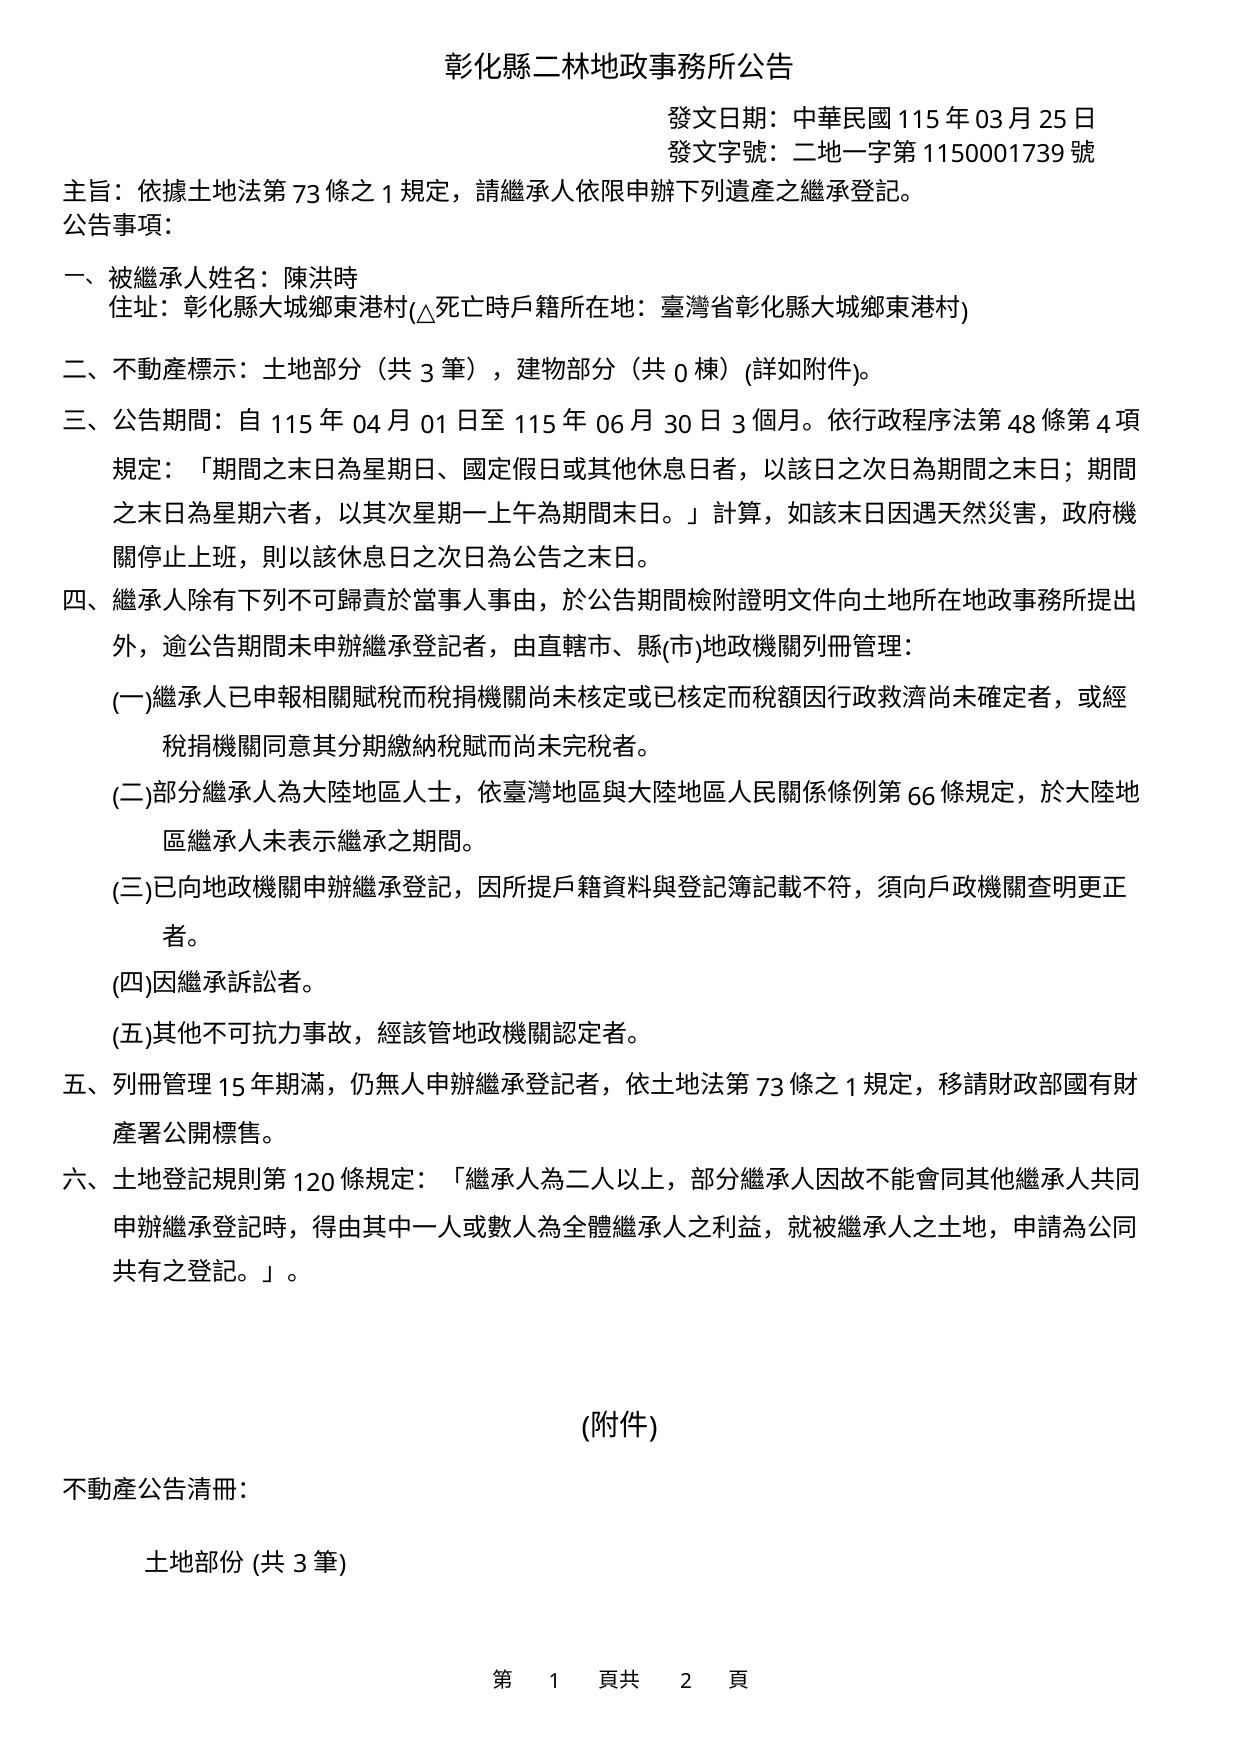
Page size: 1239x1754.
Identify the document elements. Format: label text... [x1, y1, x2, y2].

table_cell [109, 95, 482, 177]
table_cell 頁 [718, 1660, 759, 1701]
table_cell [109, 1355, 482, 1395]
table_header [718, 0, 759, 41]
table_cell [718, 1355, 759, 1395]
table_cell [0, 1395, 62, 1456]
table_cell [62, 95, 109, 177]
table_cell [667, 1600, 718, 1660]
table_cell [1177, 1395, 1239, 1456]
table_cell [1177, 1456, 1239, 1528]
table_cell [585, 1355, 653, 1395]
table_cell [759, 1355, 1177, 1395]
table_cell 不動產公告清冊： [62, 1456, 1177, 1528]
table_header [585, 0, 653, 41]
table_cell [653, 1600, 667, 1660]
table_cell [0, 1355, 62, 1395]
table_header [0, 0, 62, 41]
table_cell [1177, 315, 1239, 356]
table_cell [62, 315, 109, 356]
table_cell 1 [523, 1660, 585, 1701]
table_cell [109, 1600, 482, 1660]
table_cell [653, 1355, 667, 1395]
table_cell [0, 315, 62, 356]
table_cell [1177, 1660, 1239, 1701]
table_cell [109, 1660, 482, 1701]
table_header [653, 0, 667, 41]
table_cell [1177, 1600, 1239, 1660]
table_cell [62, 1600, 109, 1660]
table_cell (附件) [62, 1395, 1177, 1456]
table_cell [1177, 1355, 1239, 1395]
table_cell [62, 1355, 109, 1395]
table_cell [1177, 95, 1239, 177]
table_cell 頁共 [585, 1660, 653, 1701]
table_cell [0, 1600, 62, 1660]
table_header [1177, 0, 1239, 41]
table_cell [653, 95, 667, 177]
table_cell [483, 95, 523, 177]
table_header [62, 0, 109, 41]
table_cell [1177, 264, 1239, 315]
table_cell 彰化縣二林地政事務所公告 [62, 41, 1177, 94]
table_cell [523, 1600, 585, 1660]
table_cell 土地部份 (共 3 筆) [62, 1529, 1177, 1600]
table_cell [718, 1600, 759, 1660]
table_header [109, 0, 482, 41]
table_cell [667, 1355, 718, 1395]
table_cell [1177, 1529, 1239, 1600]
table_cell [0, 356, 62, 1354]
table_cell 二、不動產標示：土地部分（共 3 筆），建物部分（共 0 棟）(詳如附件)。 三、公告期間：自 115 年 04 月 01 日至 115 年 06 月 30 日 3 個月。依行政程序法第48條第4項 規定：「期間之末日為星期日、國定假日或其他休息日者，以該日之次日為期間之末日；期間 之末日為星期六者，以其次星期一上午為期間末日。」計算，如該末日因遇天然災害，政府機 關停止上班，則以該休息日之次日為公告之末日。 四、繼承人除有下列不可歸責於當事人事由，於公告期間檢附證明文件向土地所在地政事務所提出 外，逾公告期間未申辦繼承登記者，由直轄市、縣(市)地政機關列冊管理： (一)繼承人已申報相關賦稅而稅捐機關尚未核定或已核定而稅額因行政救濟尚未確定者，或經 稅捐機關同意其分期繳納稅賦而尚未完稅者。 (二)部分繼承人為大陸地區人士，依臺灣地區與大陸地區人民關係條例第66條規定，於大陸地 區繼承人未表示繼承之期間。 (三)已向地政機關申辦繼承登記，因所提戶籍資料與登記簿記載不符，須向戶政機關查明更正 者。 (四)因繼承訴訟者。 (五)其他不可抗力事故，經該管地政機關認定者。 五、列冊管理15年期滿，仍無人申辦繼承登記者，依土地法第73條之1規定，移請財政部國有財 產署公開標售。 六、土地登記規則第120條規定：「繼承人為二人以上，部分繼承人因故不能會同其他繼承人共同 申辦繼承登記時，得由其中一人或數人為全體繼承人之利益，就被繼承人之土地，申請為公同 共有之登記。」。 [62, 356, 1177, 1354]
table_cell 2 [653, 1660, 718, 1701]
table_cell [1177, 41, 1239, 94]
table_cell [0, 41, 62, 94]
table_cell [759, 1660, 1177, 1701]
table_cell [585, 1600, 653, 1660]
table_cell [0, 1456, 62, 1528]
table_cell [0, 95, 62, 177]
table_cell [0, 1660, 62, 1701]
table_cell [0, 1529, 62, 1600]
table_cell [0, 177, 62, 264]
table_cell [1177, 177, 1239, 264]
table_cell 第 [483, 1660, 523, 1701]
table_cell [585, 95, 653, 177]
table_cell 主旨：依據土地法第73條之1規定，請繼承人依限申辦下列遺產之繼承登記。 公告事項： [62, 177, 1177, 264]
table_cell [483, 1600, 523, 1660]
table_cell [759, 1600, 1177, 1660]
table_cell [0, 264, 62, 315]
table_cell 被繼承人姓名：陳洪時 住址：彰化縣大城鄉東港村(△死亡時戶籍所在地：臺灣省彰化縣大城鄉東港村) [109, 264, 1177, 356]
table_header [759, 0, 1177, 41]
table_cell [523, 1355, 585, 1395]
table_header [667, 0, 718, 41]
table_header [523, 0, 585, 41]
table_cell [1177, 356, 1239, 1354]
table_cell [62, 1660, 109, 1701]
table_cell 一、 [62, 264, 109, 315]
table_header [483, 0, 523, 41]
table_cell [523, 95, 585, 177]
table_cell [483, 1355, 523, 1395]
table_cell 發文日期：中華民國115年03月25日 發文字號：二地一字第1150001739號 [667, 95, 1177, 177]
